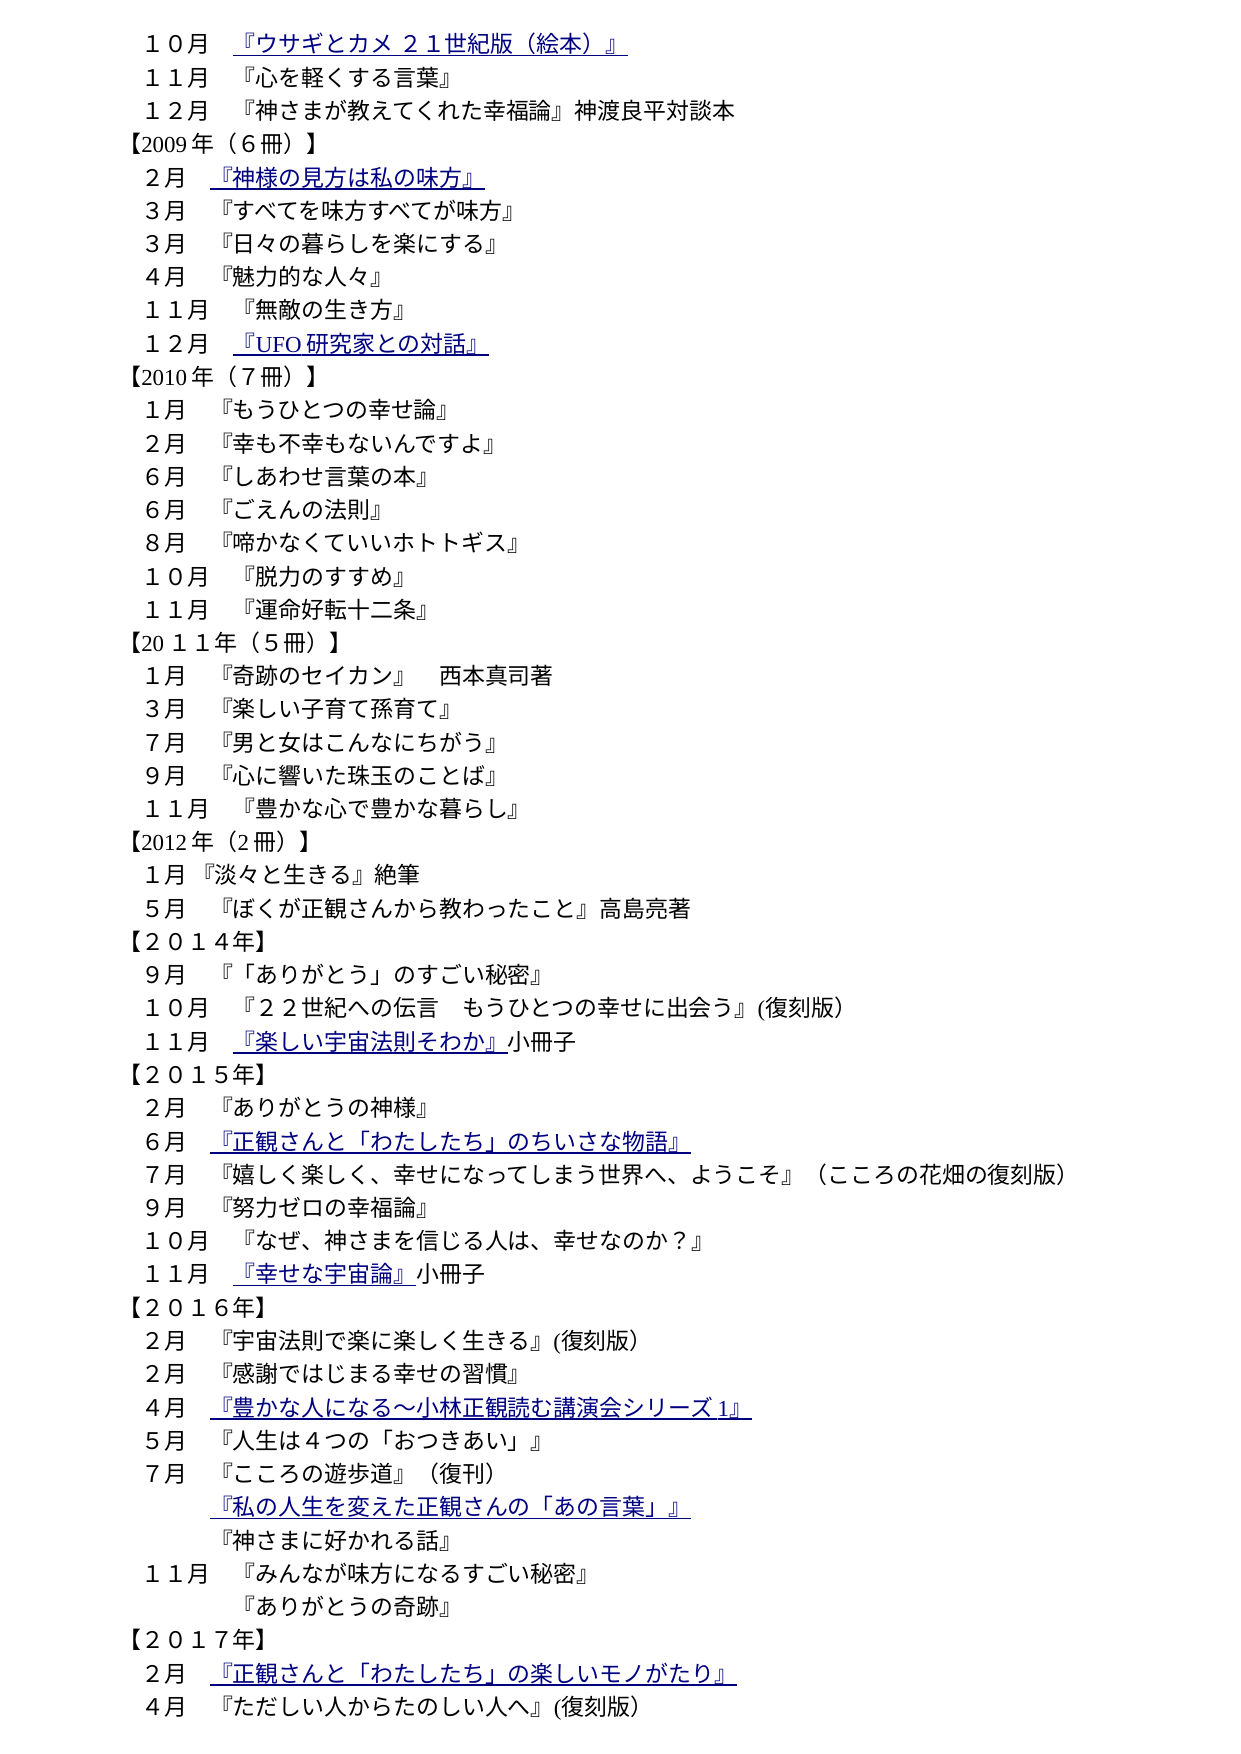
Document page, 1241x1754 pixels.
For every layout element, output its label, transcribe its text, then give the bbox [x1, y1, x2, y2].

text 『私の人生を変えた正観さんの「あの言葉」』 [118, 1489, 1122, 1522]
text １０月 『ウサギとカメ ２１世紀版（絵本）』 [118, 26, 1122, 60]
text ２月 『神様の見方は私の味方』 [118, 159, 1122, 193]
text １２月 『UFO研究家との対話』 [118, 326, 1122, 359]
text 【２０１６年】 [118, 1290, 1122, 1323]
text ９月 『努力ゼロの幸福論』 [118, 1190, 1122, 1223]
text ６月 『正観さんと「わたしたち」のちいさな物語』 [118, 1123, 1122, 1157]
text １１月 『心を軽くする言葉』 [118, 60, 1122, 93]
text 【２０１４年】 [118, 924, 1122, 957]
text １１月 『豊かな心で豊かな暮らし』 [118, 791, 1122, 824]
text 【2009年（６冊）】 [118, 126, 1122, 159]
text 【2012年（2冊）】 [118, 824, 1122, 857]
text １１月 『幸せな宇宙論』小冊子 [118, 1256, 1122, 1290]
text ４月 『豊かな人になる～小林正観読む講演会シリーズ1』 [118, 1389, 1122, 1423]
text 【20１１年（５冊）】 [118, 625, 1122, 658]
text ９月 『心に響いた珠玉のことば』 [118, 758, 1122, 791]
text ２月 『幸も不幸もないんですよ』 [118, 425, 1122, 459]
text １０月 『なぜ、神さまを信じる人は、幸せなのか？』 [118, 1223, 1122, 1256]
text １１月 『無敵の生き方』 [118, 292, 1122, 326]
text ２月 『正観さんと「わたしたち」の楽しいモノがたり』 [118, 1655, 1122, 1689]
text 【2010年（７冊）】 [118, 359, 1122, 392]
text ２月 『感謝ではじまる幸せの習慣』 [118, 1356, 1122, 1389]
text １月 『もうひとつの幸せ論』 [118, 392, 1122, 425]
text １０月 『脱力のすすめ』 [118, 558, 1122, 592]
text ７月 『嬉しく楽しく、幸せになってしまう世界へ、ようこそ』（こころの花畑の復刻版） [118, 1157, 1122, 1190]
text １０月 『２２世紀への伝言 もうひとつの幸せに出会う』(復刻版） [118, 990, 1122, 1023]
text １２月 『神さまが教えてくれた幸福論』神渡良平対談本 [118, 93, 1122, 126]
text ６月 『しあわせ言葉の本』 [118, 459, 1122, 492]
text ７月 『男と女はこんなにちがう』 [118, 724, 1122, 758]
text ９月 『「ありがとう」のすごい秘密』 [118, 957, 1122, 990]
text 【２０１５年】 [118, 1057, 1122, 1090]
text ２月 『ありがとうの神様』 [118, 1090, 1122, 1123]
text １１月 『楽しい宇宙法則そわか』小冊子 [118, 1023, 1122, 1057]
text ７月 『こころの遊歩道』（復刊） [118, 1456, 1122, 1489]
text １１月 『みんなが味方になるすごい秘密』 [118, 1556, 1122, 1589]
text ４月 『魅力的な人々』 [118, 259, 1122, 292]
text 『神さまに好かれる話』 [118, 1522, 1122, 1556]
text ２月 『宇宙法則で楽に楽しく生きる』(復刻版） [118, 1323, 1122, 1356]
text ３月 『すべてを味方すべてが味方』 [118, 193, 1122, 226]
text ８月 『啼かなくていいホトトギス』 [118, 525, 1122, 558]
text ５月 『ぼくが正観さんから教わったこと』高島亮著 [118, 891, 1122, 924]
text 【２０１７年】 [118, 1622, 1122, 1655]
text １月 『淡々と生きる』絶筆 [118, 857, 1122, 891]
text ５月 『人生は４つの「おつきあい」』 [118, 1423, 1122, 1456]
text １１月 『運命好転十二条』 [118, 592, 1122, 625]
text ３月 『楽しい子育て孫育て』 [118, 691, 1122, 724]
text ６月 『ごえんの法則』 [118, 492, 1122, 525]
text ４月 『ただしい人からたのしい人へ』(復刻版） [118, 1689, 1122, 1722]
text ３月 『日々の暮らしを楽にする』 [118, 226, 1122, 259]
text 『ありがとうの奇跡』 [118, 1589, 1122, 1622]
text １月 『奇跡のセイカン』 西本真司著 [118, 658, 1122, 691]
